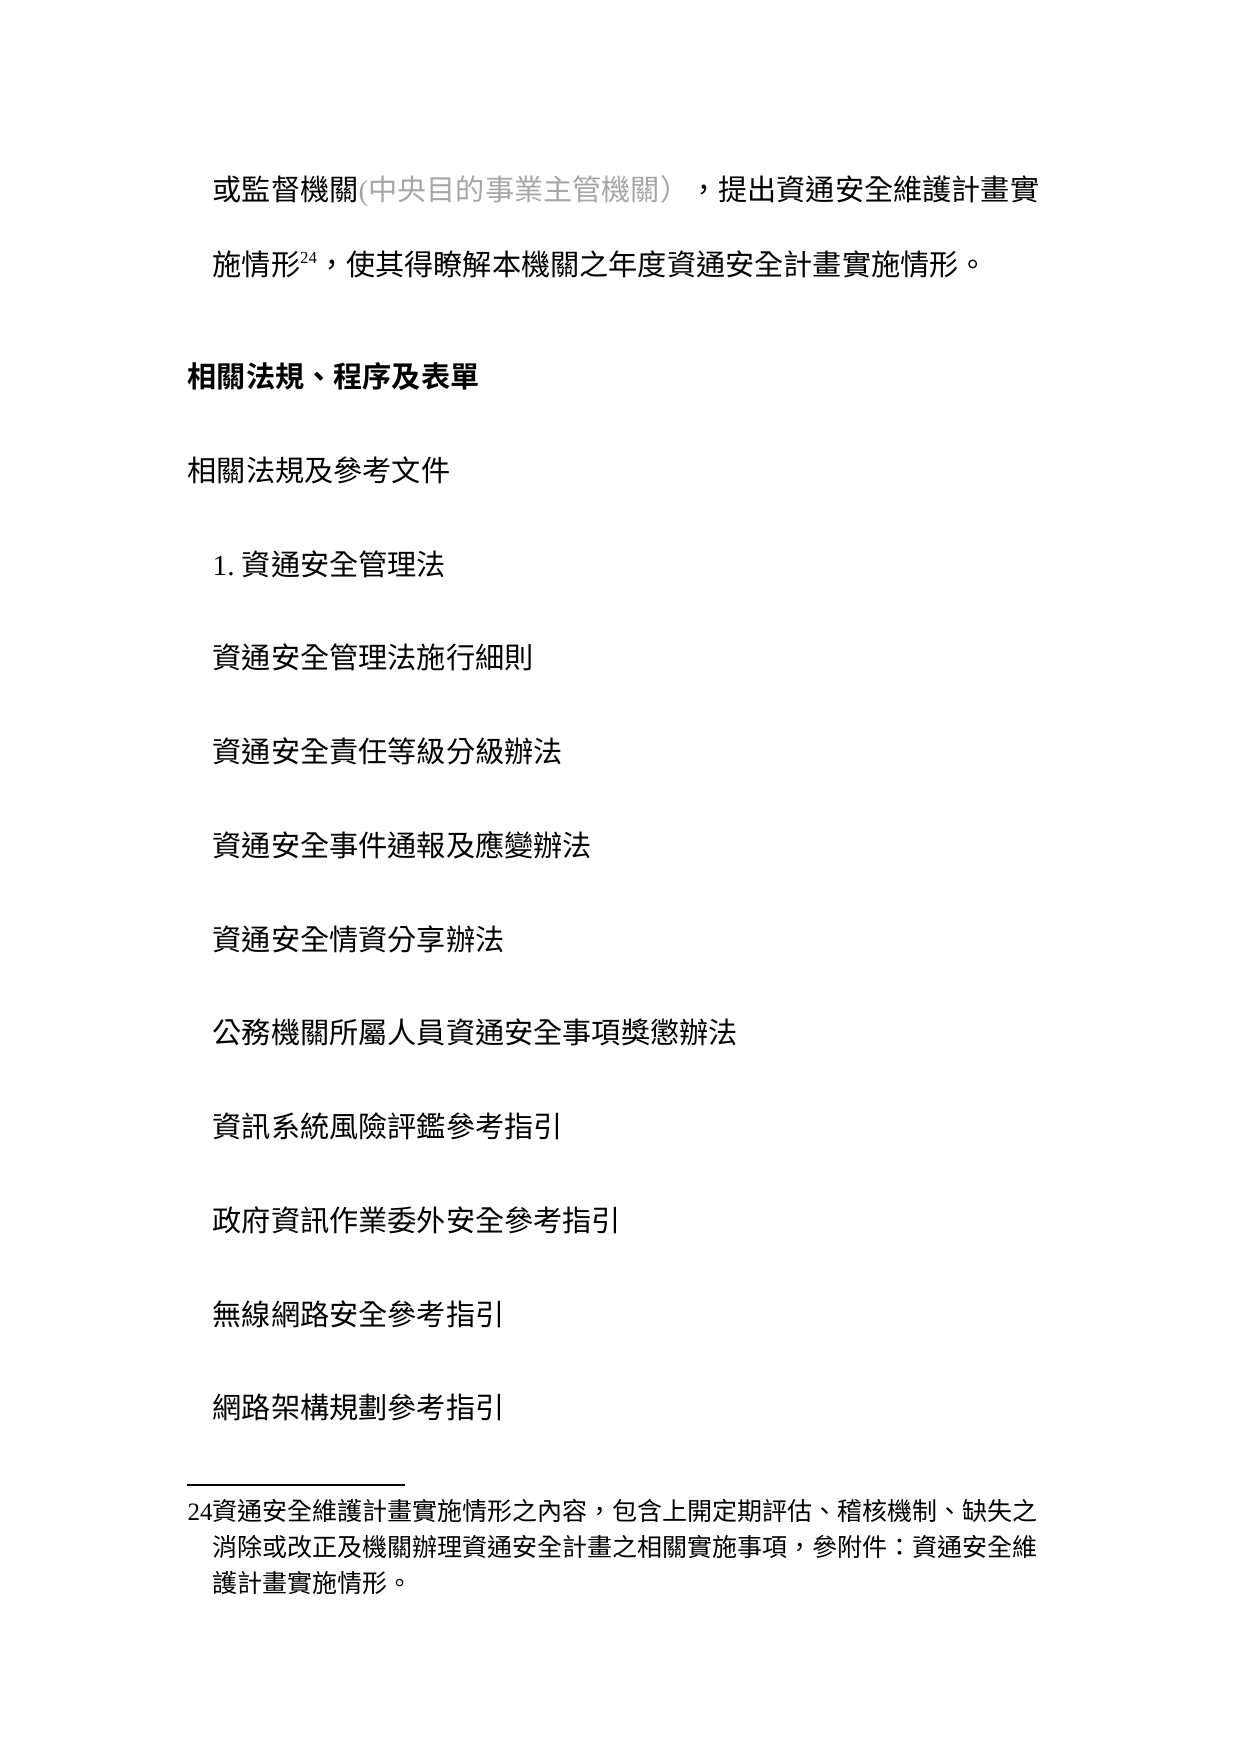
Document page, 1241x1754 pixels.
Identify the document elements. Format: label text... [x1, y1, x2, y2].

list 公務機關所屬人員資通安全事項獎懲辦法 [212, 994, 1053, 1069]
list 資通安全事件通報及應變辦法 [212, 806, 1053, 881]
text 或監督機關(中央目的事業主管機關），提出資通安全維護計畫實施情形，使其得瞭解本機關之年度資通安全計畫實施情形。 [212, 150, 1053, 300]
list 資通安全管理法施行細則 [212, 619, 1053, 694]
list 資通安全情資分享辦法 [212, 900, 1053, 975]
list 資訊系統風險評鑑參考指引 [212, 1087, 1053, 1162]
list 資通安全管理法 [212, 525, 1053, 600]
list 資通安全責任等級分級辦法 [212, 712, 1053, 787]
list 政府資訊作業委外安全參考指引 [212, 1181, 1053, 1256]
list 網路架構規劃參考指引 [212, 1369, 1053, 1444]
subtitle 相關法規、程序及表單 [187, 337, 1053, 412]
subtitle 相關法規及參考文件 [187, 431, 1053, 506]
list 無線網路安全參考指引 [212, 1275, 1053, 1350]
text 資通安全維護計畫實施情形之內容，包含上開定期評估、稽核機制、缺失之消除或改正及機關辦理資通安全計畫之相關實施事項，參附件：資通安全維護計畫實施情形。 [187, 1491, 1053, 1600]
